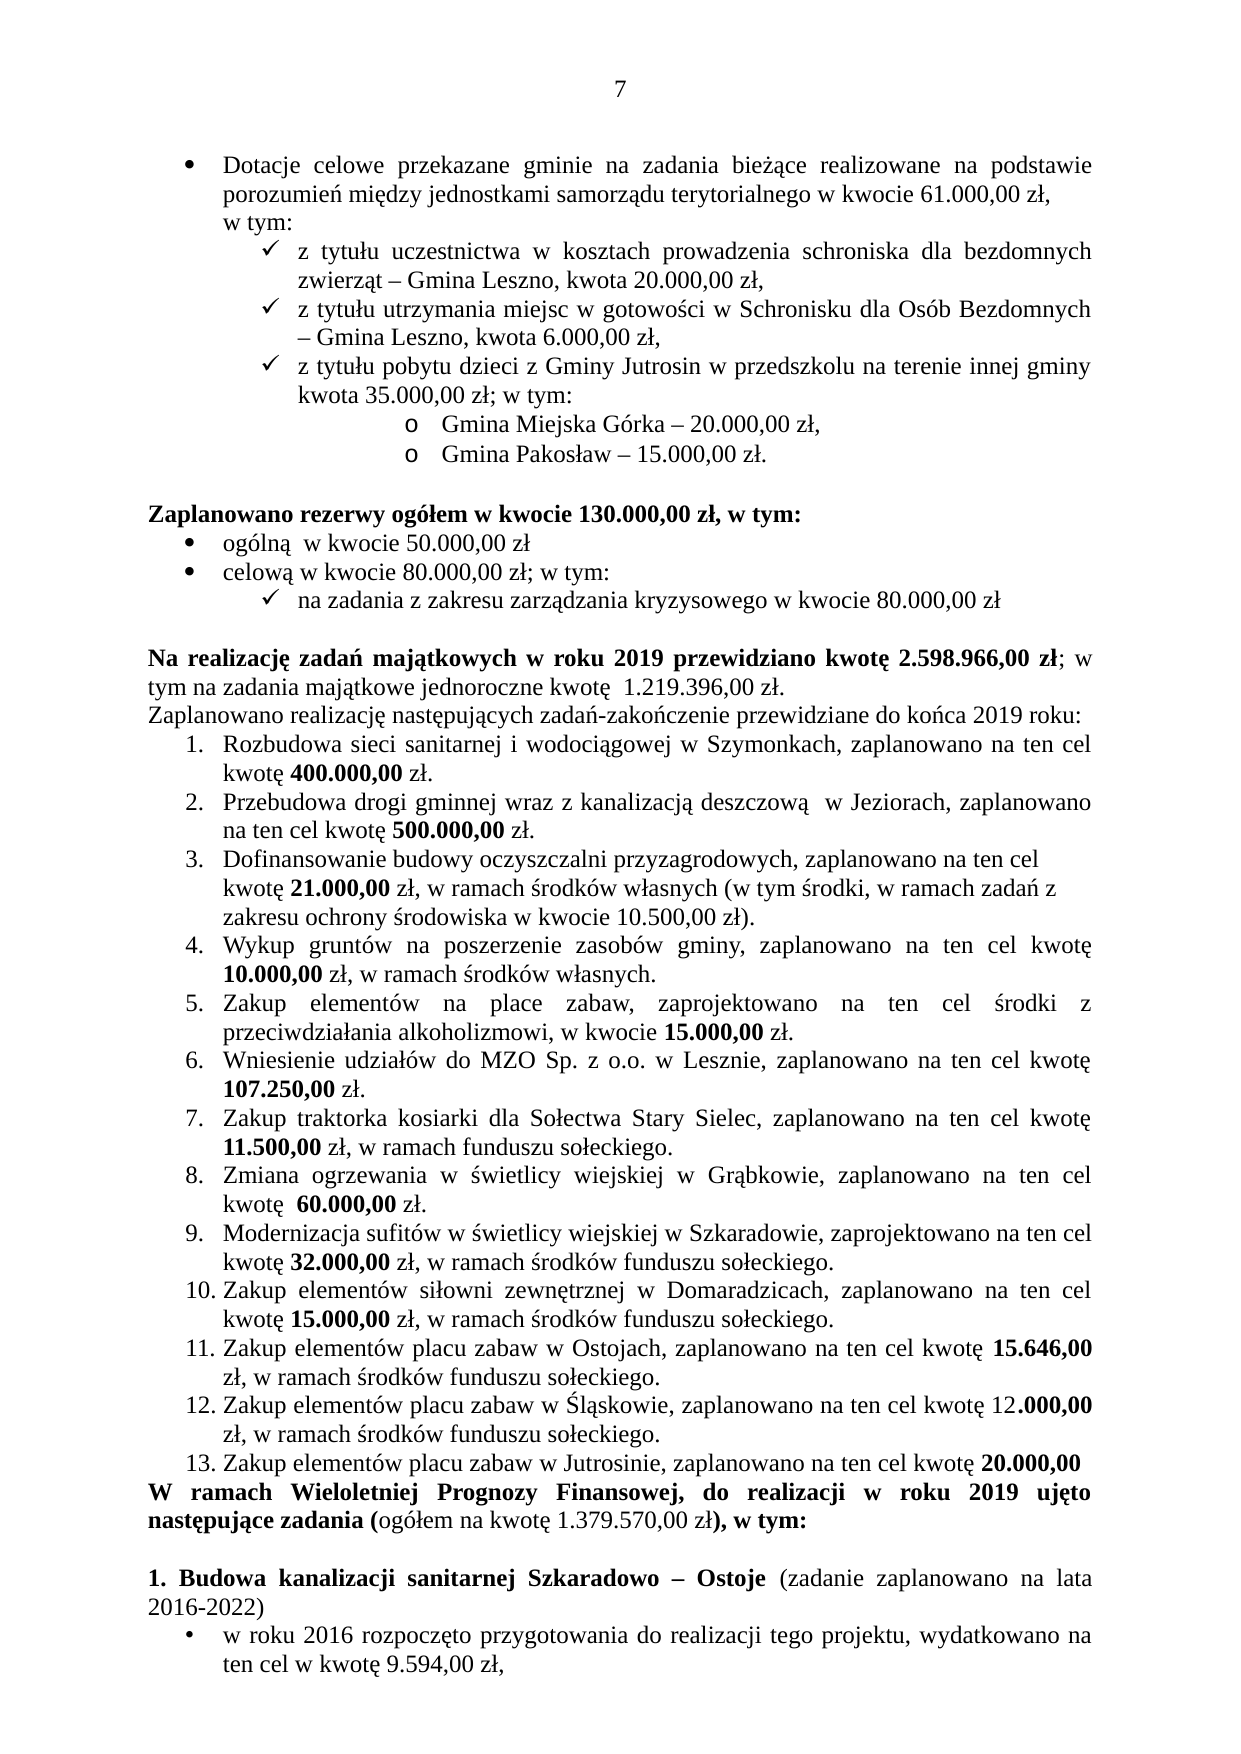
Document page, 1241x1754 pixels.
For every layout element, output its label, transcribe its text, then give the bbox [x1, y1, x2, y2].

list ogólną w kwocie 50.000,00 zł [185, 528, 1092, 557]
list z tytułu pobytu dzieci z Gminy Jutrosin w przedszkolu na terenie innej gminy kwota 35.000,00 zł; w tym: [260, 351, 1092, 409]
list na zadania z zakresu zarządzania kryzysowego w kwocie 80.000,00 zł [260, 585, 1092, 614]
list z tytułu utrzymania miejsc w gotowości w Schronisku dla Osób Bezdomnych – Gmina Leszno, kwota 6.000,00 zł, [260, 294, 1092, 351]
text Zaplanowano realizację następujących zadań-zakończenie przewidziane do końca 2019 roku: [148, 700, 1092, 729]
list Zakup traktorka kosiarki dla Sołectwa Stary Sielec, zaplanowano na ten cel kwotę 11.500,00 zł, w ramach funduszu sołeckiego. [185, 1103, 1092, 1160]
list Wniesienie udziałów do MZO Sp. z o.o. w Lesznie, zaplanowano na ten cel kwotę 107.250,00 zł. [185, 1045, 1092, 1103]
list Zakup elementów placu zabaw w Śląskowie, zaplanowano na ten cel kwotę 12.000,00 zł, w ramach środków funduszu sołeckiego. [185, 1390, 1092, 1448]
text 1. Budowa kanalizacji sanitarnej Szkaradowo – Ostoje (zadanie zaplanowano na lata 2016-2022) [148, 1563, 1092, 1620]
list Wykup gruntów na poszerzenie zasobów gminy, zaplanowano na ten cel kwotę 10.000,00 zł, w ramach środków własnych. [185, 930, 1092, 988]
text Zaplanowano rezerwy ogółem w kwocie 130.000,00 zł, w tym: [148, 499, 1092, 528]
list Zakup elementów placu zabaw w Jutrosinie, zaplanowano na ten cel kwotę 20.000,00 [185, 1448, 1092, 1477]
list Dofinansowanie budowy oczyszczalni przyzagrodowych, zaplanowano na ten cel kwotę 21.000,00 zł, w ramach środków własnych (w tym środki, w ramach zadań z zakresu ochrony środowiska w kwocie 10.500,00 zł). [185, 844, 1092, 930]
text w tym: [223, 207, 1092, 236]
list Gmina Miejska Górka – 20.000,00 zł, [404, 409, 1092, 439]
list z tytułu uczestnictwa w kosztach prowadzenia schroniska dla bezdomnych zwierząt – Gmina Leszno, kwota 20.000,00 zł, [260, 236, 1092, 294]
text Na realizację zadań majątkowych w roku 2019 przewidziano kwotę 2.598.966,00 zł; w tym na zadania majątkowe jednoroczne kwotę 1.219.396,00 zł. [148, 643, 1092, 700]
list Zmiana ogrzewania w świetlicy wiejskiej w Grąbkowie, zaplanowano na ten cel kwotę 60.000,00 zł. [185, 1160, 1092, 1218]
list Zakup elementów siłowni zewnętrznej w Domaradzicach, zaplanowano na ten cel kwotę 15.000,00 zł, w ramach środków funduszu sołeckiego. [185, 1275, 1092, 1333]
list Przebudowa drogi gminnej wraz z kanalizacją deszczową w Jeziorach, zaplanowano na ten cel kwotę 500.000,00 zł. [185, 787, 1092, 844]
list Dotacje celowe przekazane gminie na zadania bieżące realizowane na podstawie porozumień między jednostkami samorządu terytorialnego w kwocie 61.000,00 zł, [185, 150, 1092, 207]
list celową w kwocie 80.000,00 zł; w tym: [185, 557, 1092, 585]
list Modernizacja sufitów w świetlicy wiejskiej w Szkaradowie, zaprojektowano na ten cel kwotę 32.000,00 zł, w ramach środków funduszu sołeckiego. [185, 1218, 1092, 1275]
list Gmina Pakosław – 15.000,00 zł. [404, 439, 1092, 470]
list Zakup elementów placu zabaw w Ostojach, zaplanowano na ten cel kwotę 15.646,00 zł, w ramach środków funduszu sołeckiego. [185, 1333, 1092, 1390]
list w roku 2016 rozpoczęto przygotowania do realizacji tego projektu, wydatkowano na ten cel w kwotę 9.594,00 zł, [185, 1620, 1092, 1678]
list Zakup elementów na place zabaw, zaprojektowano na ten cel środki z przeciwdziałania alkoholizmowi, w kwocie 15.000,00 zł. [185, 988, 1092, 1045]
list Rozbudowa sieci sanitarnej i wodociągowej w Szymonkach, zaplanowano na ten cel kwotę 400.000,00 zł. [185, 729, 1092, 787]
text W ramach Wieloletniej Prognozy Finansowej, do realizacji w roku 2019 ujęto następujące zadania (ogółem na kwotę 1.379.570,00 zł), w tym: [148, 1477, 1092, 1534]
